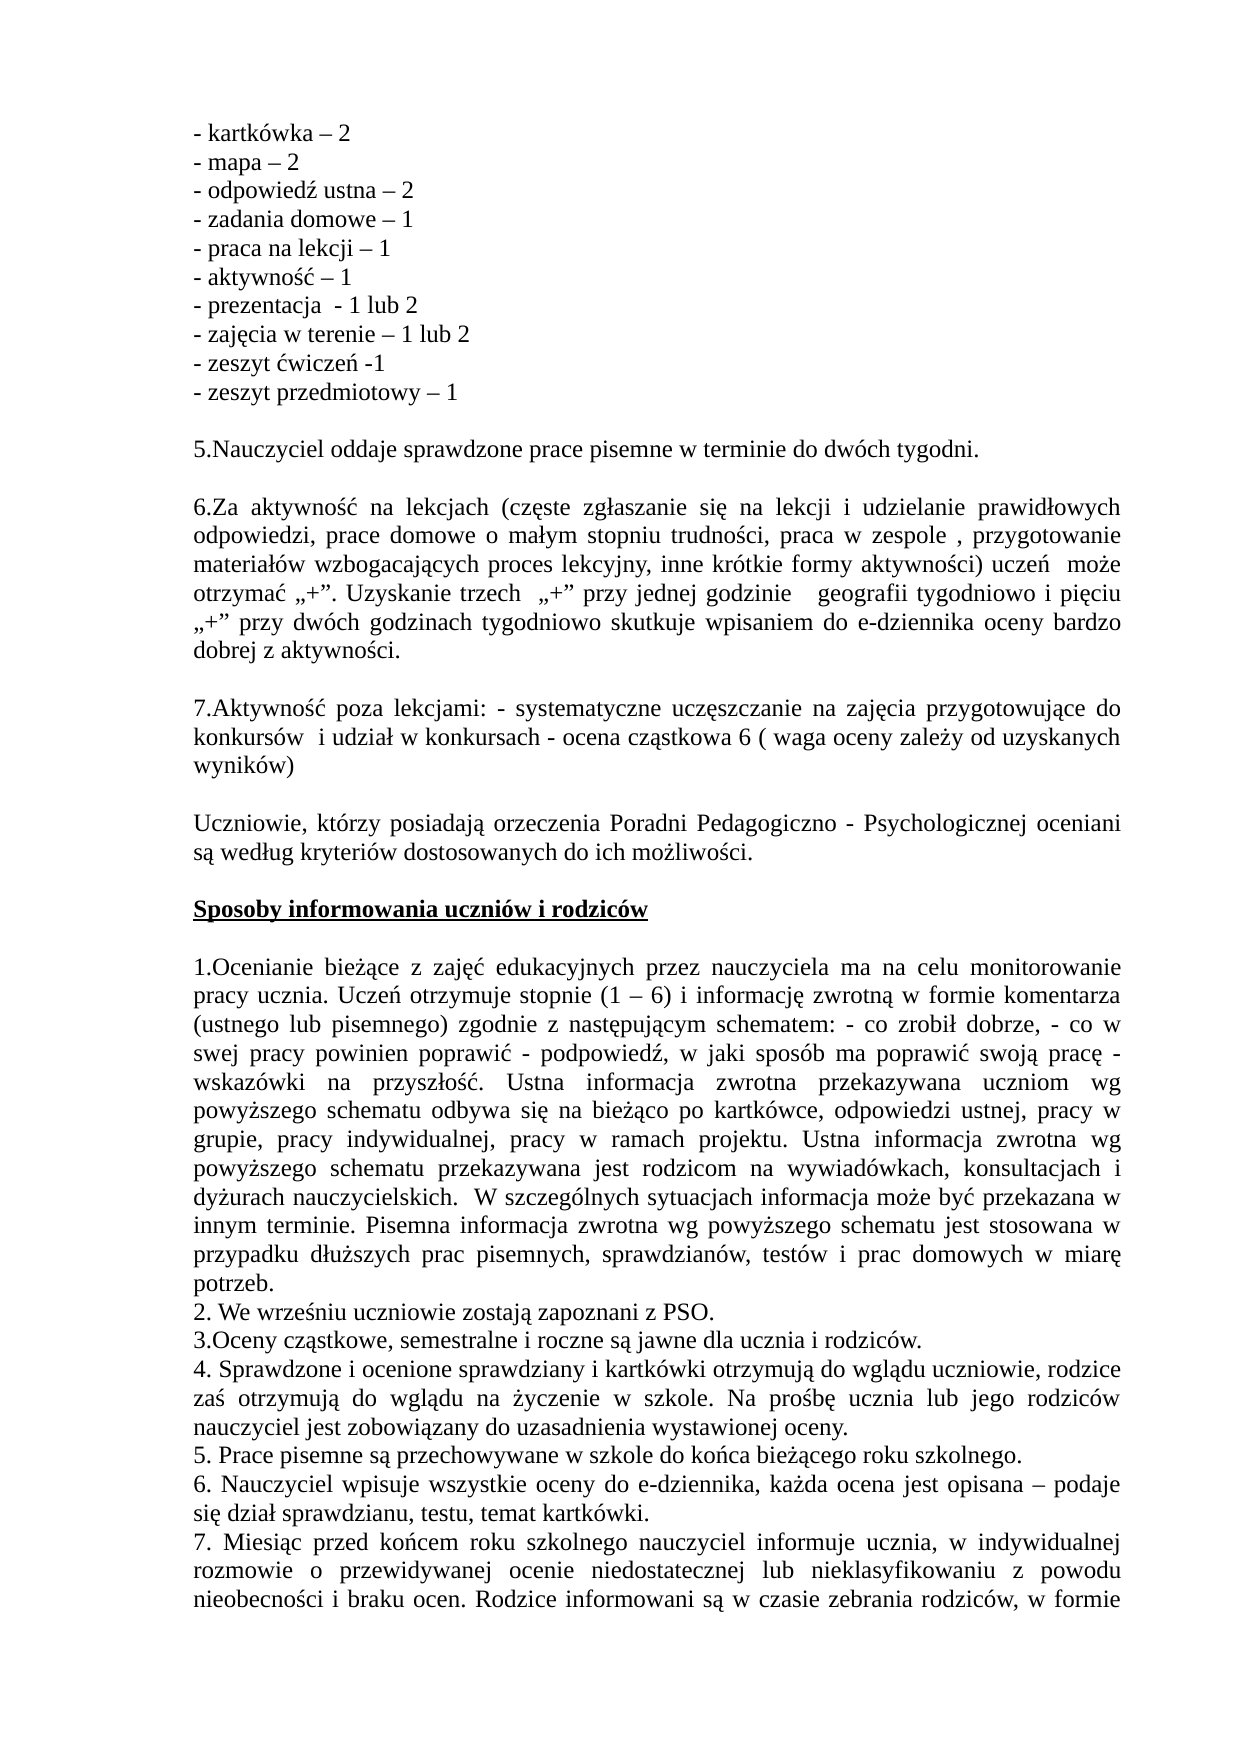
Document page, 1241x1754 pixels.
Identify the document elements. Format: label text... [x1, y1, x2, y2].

list 3.Oceny cząstkowe, semestralne i roczne są jawne dla ucznia i rodziców. [156, 1326, 1122, 1354]
list Sposoby informowania uczniów i rodziców [156, 894, 1122, 923]
list - prezentacja - 1 lub 2 [156, 291, 1122, 319]
list - praca na lekcji – 1 [156, 233, 1122, 262]
list - zeszyt ćwiczeń -1 [156, 348, 1122, 377]
list 7.Aktywność poza lekcjami: - systematyczne uczęszczanie na zajęcia przygotowujące do konkursów i udział w konkursach - ocena cząstkowa 6 ( waga oceny zależy od uzyskanych wyników) [156, 693, 1122, 779]
list Uczniowie, którzy posiadają orzeczenia Poradni Pedagogiczno - Psychologicznej oceniani są według kryteriów dostosowanych do ich możliwości. [156, 808, 1122, 866]
list 2. We wrześniu uczniowie zostają zapoznani z PSO. [156, 1297, 1122, 1326]
list - zadania domowe – 1 [156, 204, 1122, 233]
list 6. Nauczyciel wpisuje wszystkie oceny do e-dziennika, każda ocena jest opisana – podaje się dział sprawdzianu, testu, temat kartkówki. [156, 1469, 1122, 1527]
list 5. Prace pisemne są przechowywane w szkole do końca bieżącego roku szkolnego. [156, 1441, 1122, 1469]
list 1.Ocenianie bieżące z zajęć edukacyjnych przez nauczyciela ma na celu monitorowanie pracy ucznia. Uczeń otrzymuje stopnie (1 – 6) i informację zwrotną w formie komentarza (ustnego lub pisemnego) zgodnie z następującym schematem: - co zrobił dobrze, - co w swej pracy powinien poprawić - podpowiedź, w jaki sposób ma poprawić swoją pracę - wskazówki na przyszłość. Ustna informacja zwrotna przekazywana uczniom wg powyższego schematu odbywa się na bieżąco po kartkówce, odpowiedzi ustnej, pracy w grupie, pracy indywidualnej, pracy w ramach projektu. Ustna informacja zwrotna wg powyższego schematu przekazywana jest rodzicom na wywiadówkach, konsultacjach i dyżurach nauczycielskich. W szczególnych sytuacjach informacja może być przekazana w innym terminie. Pisemna informacja zwrotna wg powyższego schematu jest stosowana w przypadku dłuższych prac pisemnych, sprawdzianów, testów i prac domowych w miarę potrzeb. [156, 952, 1122, 1297]
list 7. Miesiąc przed końcem roku szkolnego nauczyciel informuje ucznia, w indywidualnej rozmowie o przewidywanej ocenie niedostatecznej lub nieklasyfikowaniu z powodu nieobecności i braku ocen. Rodzice informowani są w czasie zebrania rodziców, w formie [156, 1527, 1122, 1613]
list - odpowiedź ustna – 2 [156, 176, 1122, 204]
list 5.Nauczyciel oddaje sprawdzone prace pisemne w terminie do dwóch tygodni. [156, 434, 1122, 463]
list - zajęcia w terenie – 1 lub 2 [156, 319, 1122, 348]
list - aktywność – 1 [156, 262, 1122, 291]
list - mapa – 2 [156, 147, 1122, 176]
list 6.Za aktywność na lekcjach (częste zgłaszanie się na lekcji i udzielanie prawidłowych odpowiedzi, prace domowe o małym stopniu trudności, praca w zespole , przygotowanie materiałów wzbogacających proces lekcyjny, inne krótkie formy aktywności) uczeń może otrzymać „+”. Uzyskanie trzech „+” przy jednej godzinie geografii tygodniowo i pięciu „+” przy dwóch godzinach tygodniowo skutkuje wpisaniem do e-dziennika oceny bardzo dobrej z aktywności. [156, 492, 1122, 664]
list - kartkówka – 2 [156, 118, 1122, 147]
list 4. Sprawdzone i ocenione sprawdziany i kartkówki otrzymują do wglądu uczniowie, rodzice zaś otrzymują do wglądu na życzenie w szkole. Na prośbę ucznia lub jego rodziców nauczyciel jest zobowiązany do uzasadnienia wystawionej oceny. [156, 1354, 1122, 1441]
list - zeszyt przedmiotowy – 1 [156, 377, 1122, 406]
